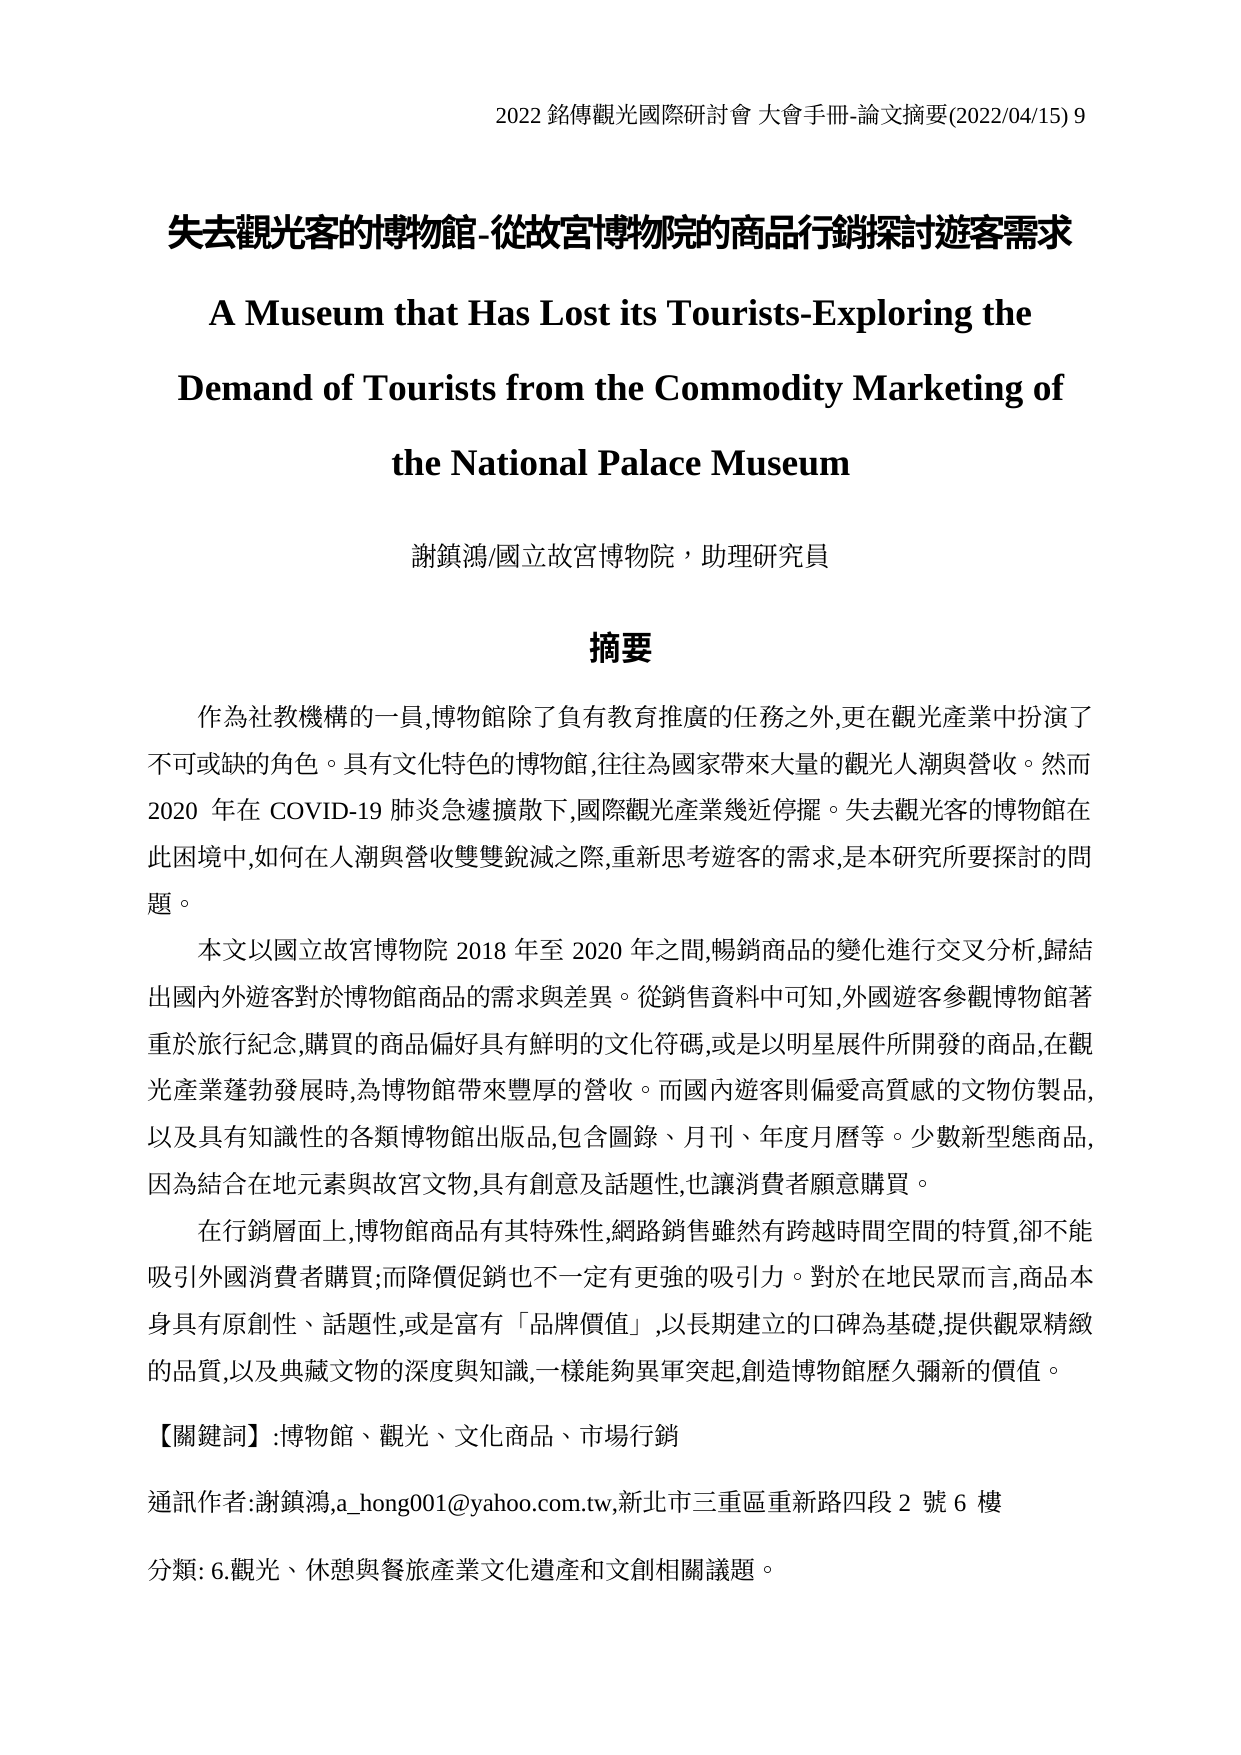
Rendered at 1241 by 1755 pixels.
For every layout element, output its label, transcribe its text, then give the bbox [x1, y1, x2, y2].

text 謝鎮鴻/國立故宮博物院，助理研究員 [149, 535, 1091, 574]
text 在行銷層面上,博物館商品有其特殊性,網路銷售雖然有跨越時間空間的特質,卻不能吸引外國消費者購買;而降價促銷也不一定有更強的吸引力。對於在地民眾而言,商品本身具有原創性、話題性,或是富有「品牌價值」,以長期建立的口碑為基礎,提供觀眾精緻的品質,以及典藏文物的深度與知識,一樣能夠異軍突起,創造博物館歷久彌新的價值。 [148, 1211, 1094, 1387]
text A Museum that Has Lost its Tourists-Exploring the Demand of Tourists from the Commodity Marketing of the National Palace Museum [149, 291, 1092, 483]
text 【關鍵詞】:博物館、觀光、文化商品、市場行銷 [148, 1417, 1130, 1453]
text 通訊作者:謝鎮鴻,a_hong001@yahoo.com.tw,新北市三重區重新路四段 2 號 6 樓分類: 6.觀光、休憩與餐旅產業文化遺產和文創相關議題。 [148, 1483, 1017, 1586]
text 本文以國立故宮博物院 2018 年至 2020 年之間,暢銷商品的變化進行交叉分析,歸結出國內外遊客對於博物館商品的需求與差異。從銷售資料中可知,外國遊客參觀博物館著重於旅行紀念,購買的商品偏好具有鮮明的文化符碼,或是以明星展件所開發的商品,在觀光產業蓬勃發展時,為博物館帶來豐厚的營收。而國內遊客則偏愛高質感的文物仿製品,以及具有知識性的各類博物館出版品,包含圖錄、月刊、年度月曆等。少數新型態商品,因為結合在地元素與故宮文物,具有創意及話題性,也讓消費者願意購買。 [148, 931, 1093, 1200]
text 失去觀光客的博物館-從故宮博物院的商品行銷探討遊客需求 [149, 197, 1095, 259]
text 摘要 [150, 621, 1091, 669]
text 作為社教機構的一員,博物館除了負有教育推廣的任務之外,更在觀光產業中扮演了不可或缺的角色。具有文化特色的博物館,往往為國家帶來大量的觀光人潮與營收。然而2020 年在 COVID-19 肺炎急遽擴散下,國際觀光產業幾近停擺。失去觀光客的博物館在此困境中,如何在人潮與營收雙雙銳減之際,重新思考遊客的需求,是本研究所要探討的問題。 [148, 698, 1093, 920]
